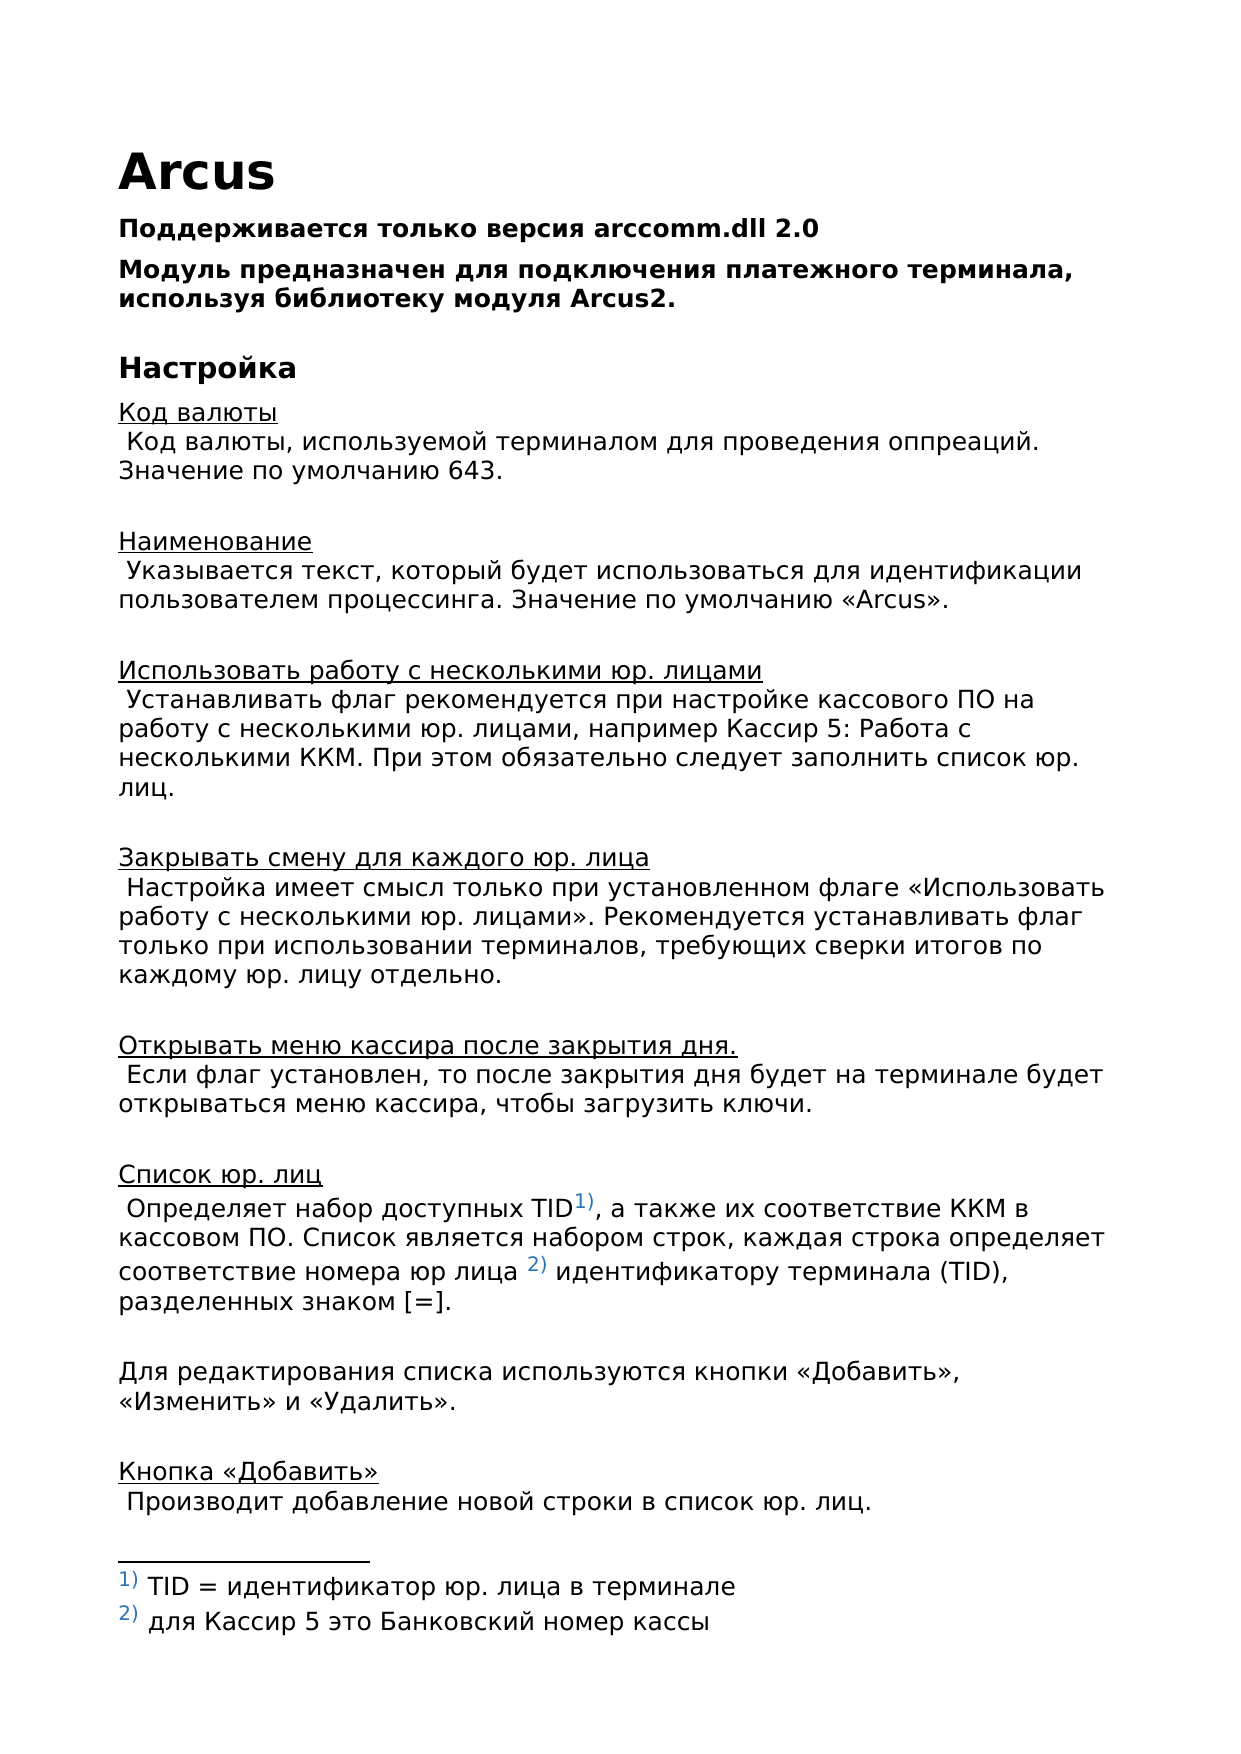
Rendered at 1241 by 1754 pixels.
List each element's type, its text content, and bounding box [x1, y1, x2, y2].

text Поддерживается только версия arccomm.dll 2.0 [118, 214, 1122, 243]
text Модуль предназначен для подключения платежного терминала, используя библиотеку модуля Arcus2. [118, 256, 1122, 314]
text Открывать меню кассира после закрытия дня. Если флаг установлен, то после закрытия дня будет на терминале будет открываться меню кассира, чтобы загрузить ключи. [118, 1031, 1122, 1148]
text Использовать работу с несколькими юр. лицами Устанавливать флаг рекомендуется при настройке кассового ПО на работу с несколькими юр. лицами, например Кассир 5: Работа с несколькими ККМ. При этом обязательно следует заполнить список юр. лиц. [118, 656, 1122, 831]
text Кнопка «Добавить» Производит добавление новой строки в список юр. лиц. [118, 1458, 1122, 1545]
text Наименование Указывается текст, который будет использоваться для идентификации пользователем процессинга. Значение по умолчанию «Arcus». [118, 527, 1122, 644]
text Список юр. лиц Определяет набор доступных TID, а также их соответствие ККМ в кассовом ПО. Список является набором строк, каждая строка определяет соответствие номера юр лица идентификатору терминала (TID), разделенных знаком [=]. [118, 1160, 1122, 1345]
text для Кассир 5 это Банковский номер кассы [118, 1602, 1122, 1636]
subtitle Настройка [118, 351, 1122, 385]
text TID = идентификатор юр. лица в терминале [118, 1568, 1122, 1602]
text Для редактирования списка используются кнопки «Добавить», «Изменить» и «Удалить». [118, 1358, 1122, 1445]
subtitle Arcus [118, 143, 1122, 201]
text Закрывать смену для каждого юр. лица Настройка имеет смысл только при установленном флаге «Использовать работу с несколькими юр. лицами». Рекомендуется устанавливать флаг только при использовании терминалов, требующих сверки итогов по каждому юр. лицу отдельно. [118, 844, 1122, 1019]
text Код валюты Код валюты, используемой терминалом для проведения оппреаций. Значение по умолчанию 643. [118, 398, 1122, 514]
